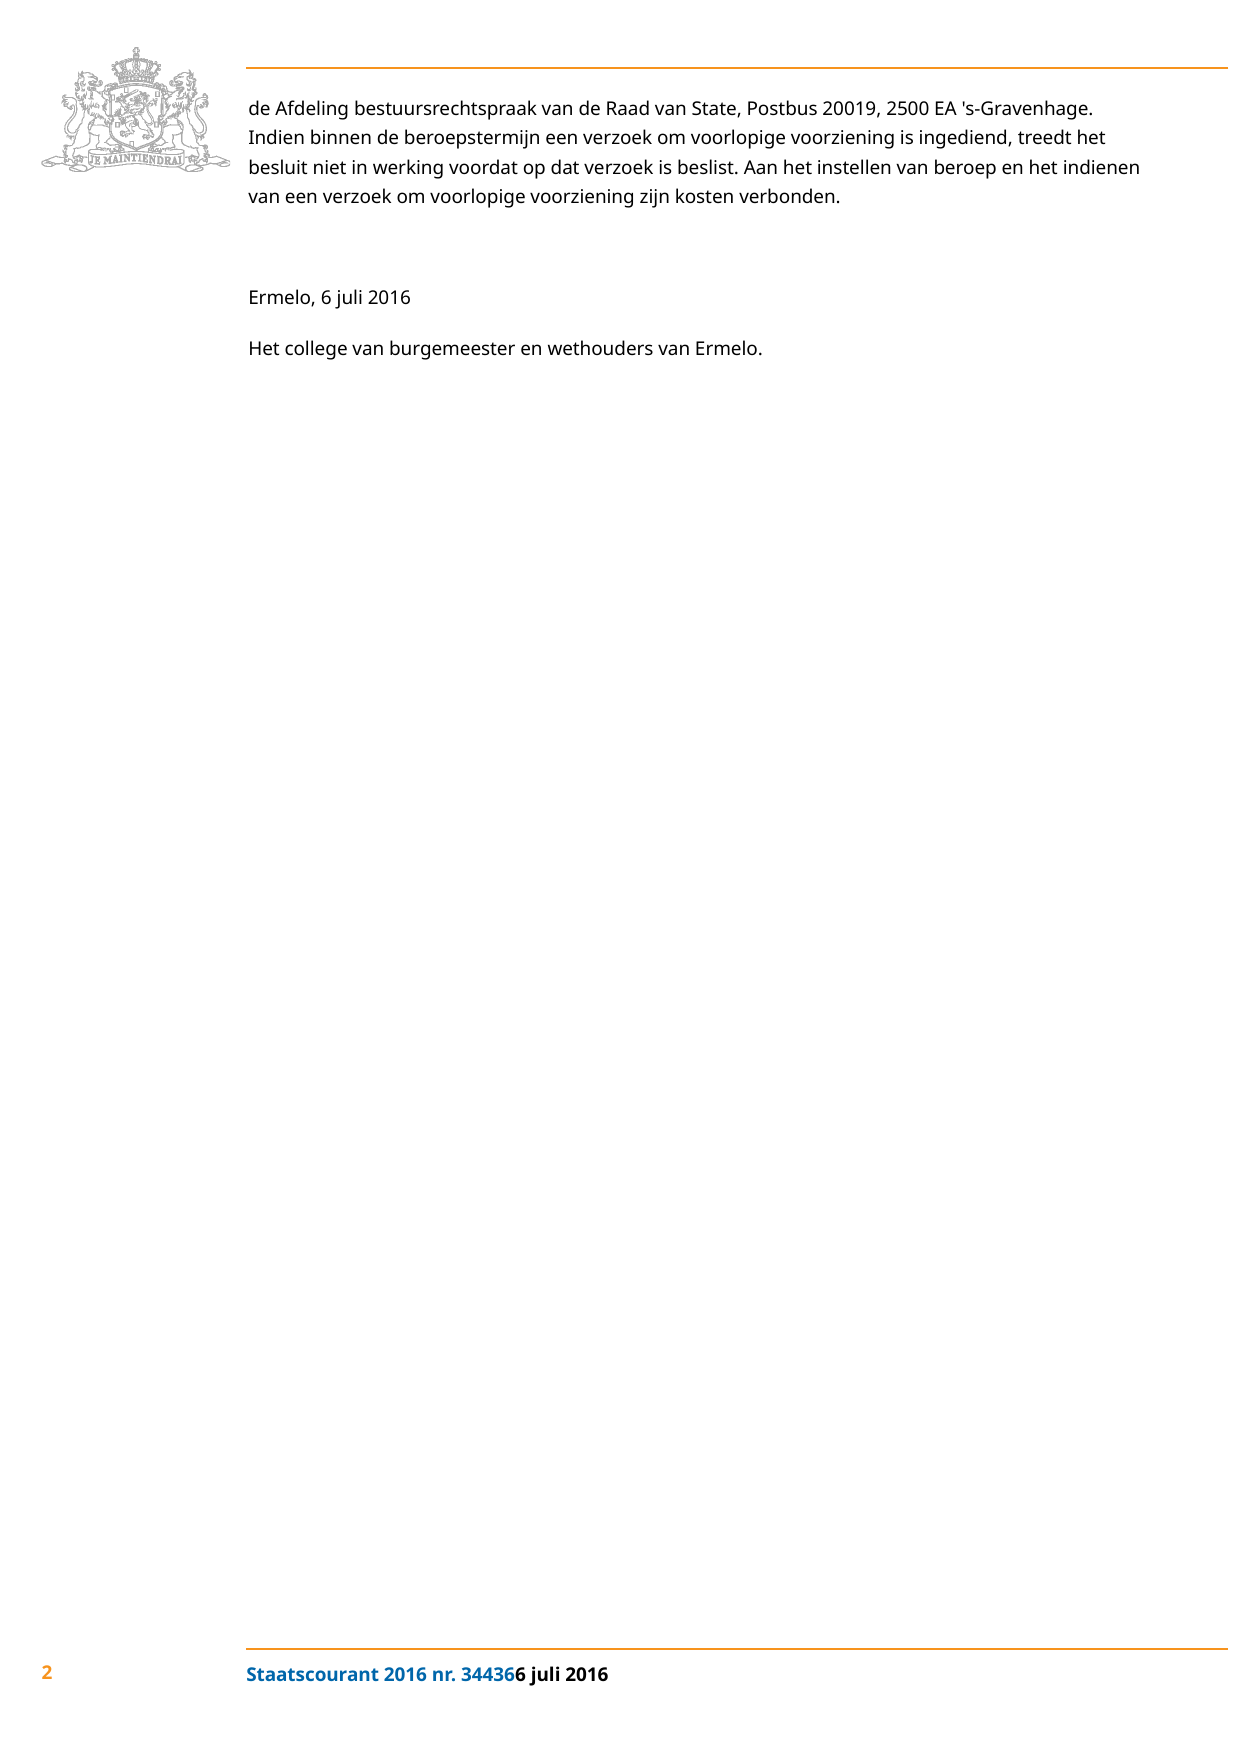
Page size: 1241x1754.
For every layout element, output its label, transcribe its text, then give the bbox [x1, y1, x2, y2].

text Het college van burgemeester en wethouders van Ermelo. [248, 335, 1152, 361]
picture [41, 47, 231, 172]
text Ermelo, 6 juli 2016 [248, 284, 1152, 310]
text de Afdeling bestuursrechtspraak van de Raad van State, Postbus 20019, 2500 EA 's-Gravenhage. Indien binnen de beroepstermijn een verzoek om voorlopige voorziening is ingediend, treedt het besluit niet in werking voordat op dat verzoek is beslist. Aan het instellen van beroep en het indienen van een verzoek om voorlopige voorziening zijn kosten verbonden. [248, 95, 1152, 209]
